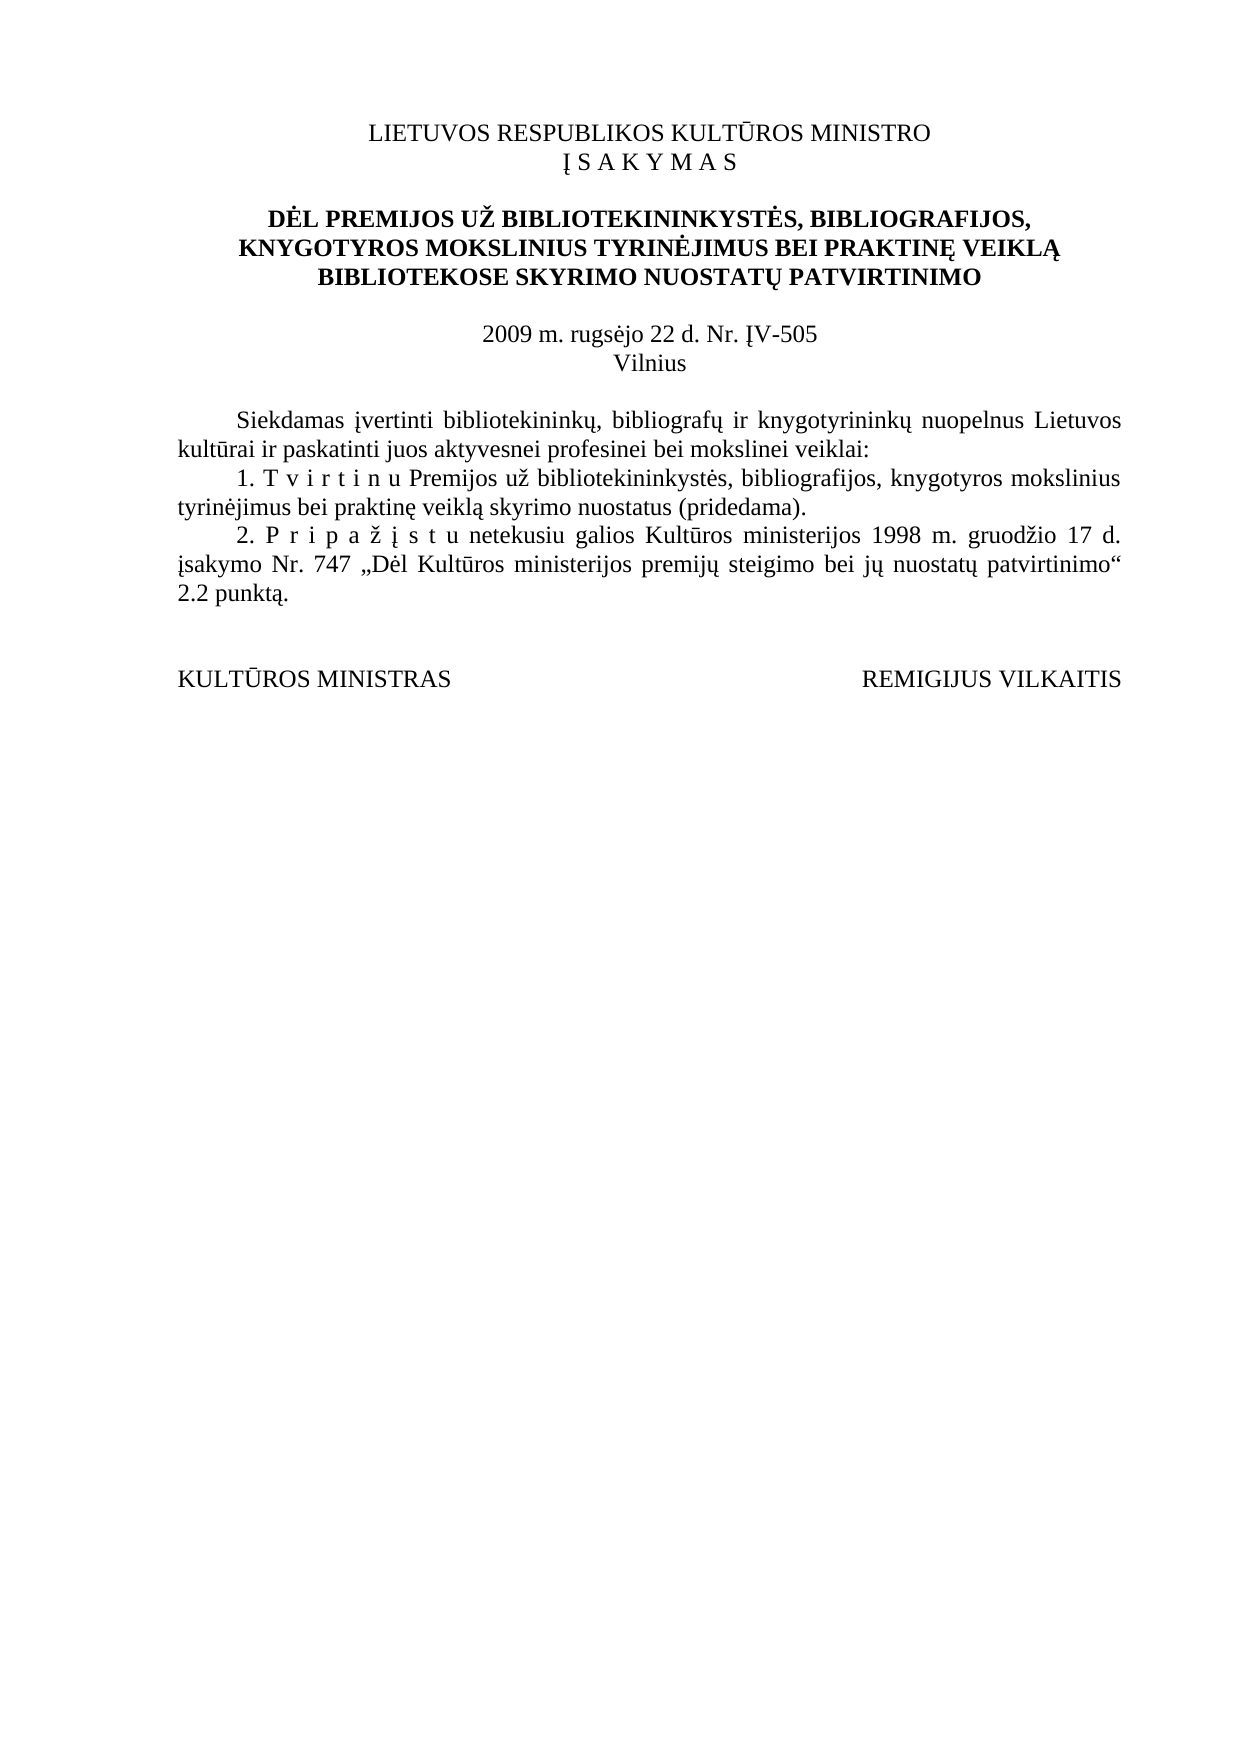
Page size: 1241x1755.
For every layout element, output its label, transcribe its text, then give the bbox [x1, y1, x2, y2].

text Į S A K Y M A S [177, 147, 1122, 176]
text 2. P r i p a ž į s t u netekusiu galios Kultūros ministerijos 1998 m. gruodžio 17 d. įsakymo Nr. 747 „Dėl Kultūros ministerijos premijų steigimo bei jų nuostatų patvirtinimo“ 2.2 punktą. [177, 521, 1122, 607]
text LIETUVOS RESPUBLIKOS KULTŪROS MINISTRO [177, 118, 1122, 147]
text Siekdamas įvertinti bibliotekininkų, bibliografų ir knygotyrininkų nuopelnus Lietuvos kultūrai ir paskatinti juos aktyvesnei profesinei bei mokslinei veiklai: [177, 406, 1122, 463]
text Vilnius [177, 348, 1122, 377]
text 1. T v i r t i n u Premijos už bibliotekininkystės, bibliografijos, knygotyros mokslinius tyrinėjimus bei praktinę veiklą skyrimo nuostatus (pridedama). [177, 463, 1122, 521]
text 2009 m. rugsėjo 22 d. Nr. ĮV-505 [177, 319, 1122, 348]
text DĖL PREMIJOS UŽ BIBLIOTEKININKYSTĖS, BIBLIOGRAFIJOS, KNYGOTYROS MOKSLINIUS TYRINĖJIMUS BEI PRAKTINĘ VEIKLĄ BIBLIOTEKOSE SKYRIMO NUOSTATŲ PATVIRTINIMO [177, 204, 1122, 291]
text Kultūros ministras Remigijus Vilkaitis [177, 664, 1122, 693]
